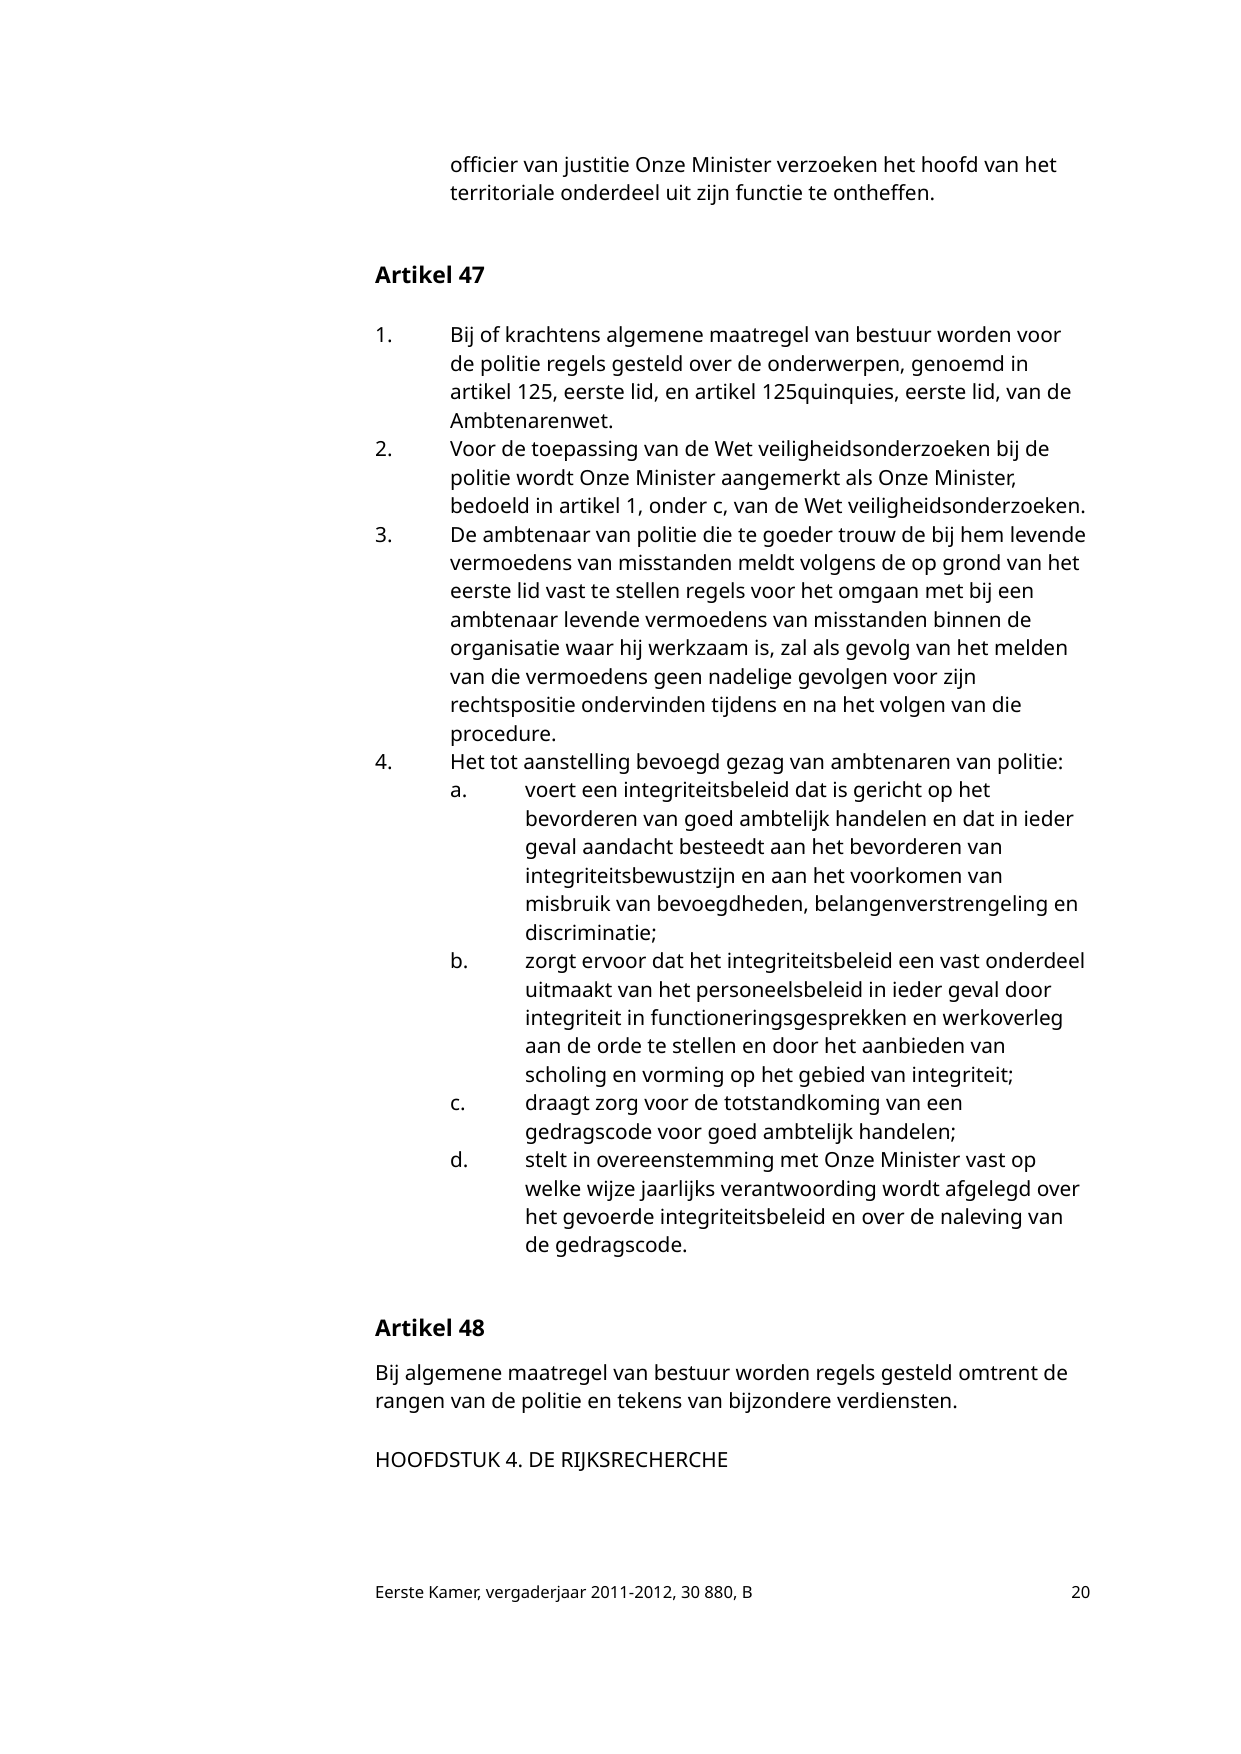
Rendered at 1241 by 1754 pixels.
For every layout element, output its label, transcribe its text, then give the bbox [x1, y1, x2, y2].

list Het tot aanstelling bevoegd gezag van ambtenaren van politie: [375, 747, 1090, 776]
list voert een integriteitsbeleid dat is gericht op het bevorderen van goed ambtelijk handelen en dat in ieder geval aandacht besteedt aan het bevorderen van integriteitsbewustzijn en aan het voorkomen van misbruik van bevoegdheden, belangenverstrengeling en discriminatie; [450, 776, 1090, 946]
subtitle Artikel 47 [375, 259, 1090, 291]
list De ambtenaar van politie die te goeder trouw de bij hem levende vermoedens van misstanden meldt volgens de op grond van het eerste lid vast te stellen regels voor het omgaan met bij een ambtenaar levende vermoedens van misstanden binnen de organisatie waar hij werkzaam is, zal als gevolg van het melden van die vermoedens geen nadelige gevolgen voor zijn rechtspositie ondervinden tijdens en na het volgen van die procedure. [375, 520, 1090, 747]
text Bij algemene maatregel van bestuur worden regels gesteld omtrent de rangen van de politie en tekens van bijzondere verdiensten. [375, 1358, 1090, 1415]
subtitle HOOFDSTUK 4. DE RIJKSRECHERCHE [375, 1445, 1090, 1473]
list draagt zorg voor de totstandkoming van een gedragscode voor goed ambtelijk handelen; [450, 1088, 1090, 1145]
subtitle Artikel 48 [375, 1312, 1090, 1343]
list stelt in overeenstemming met Onze Minister vast op welke wijze jaarlijks verantwoording wordt afgelegd over het gevoerde integriteitsbeleid en over de naleving van de gedragscode. [450, 1145, 1090, 1259]
list officier van justitie Onze Minister verzoeken het hoofd van het territoriale onderdeel uit zijn functie te ontheffen. [375, 150, 1090, 207]
list zorgt ervoor dat het integriteitsbeleid een vast onderdeel uitmaakt van het personeelsbeleid in ieder geval door integriteit in functioneringsgesprekken en werkoverleg aan de orde te stellen en door het aanbieden van scholing en vorming op het gebied van integriteit; [450, 946, 1090, 1088]
list Voor de toepassing van de Wet veiligheidsonderzoeken bij de politie wordt Onze Minister aangemerkt als Onze Minister, bedoeld in artikel 1, onder c, van de Wet veiligheidsonderzoeken. [375, 434, 1090, 520]
list Bij of krachtens algemene maatregel van bestuur worden voor de politie regels gesteld over de onderwerpen, genoemd in artikel 125, eerste lid, en artikel 125quinquies, eerste lid, van de Ambtenarenwet. [375, 321, 1090, 434]
